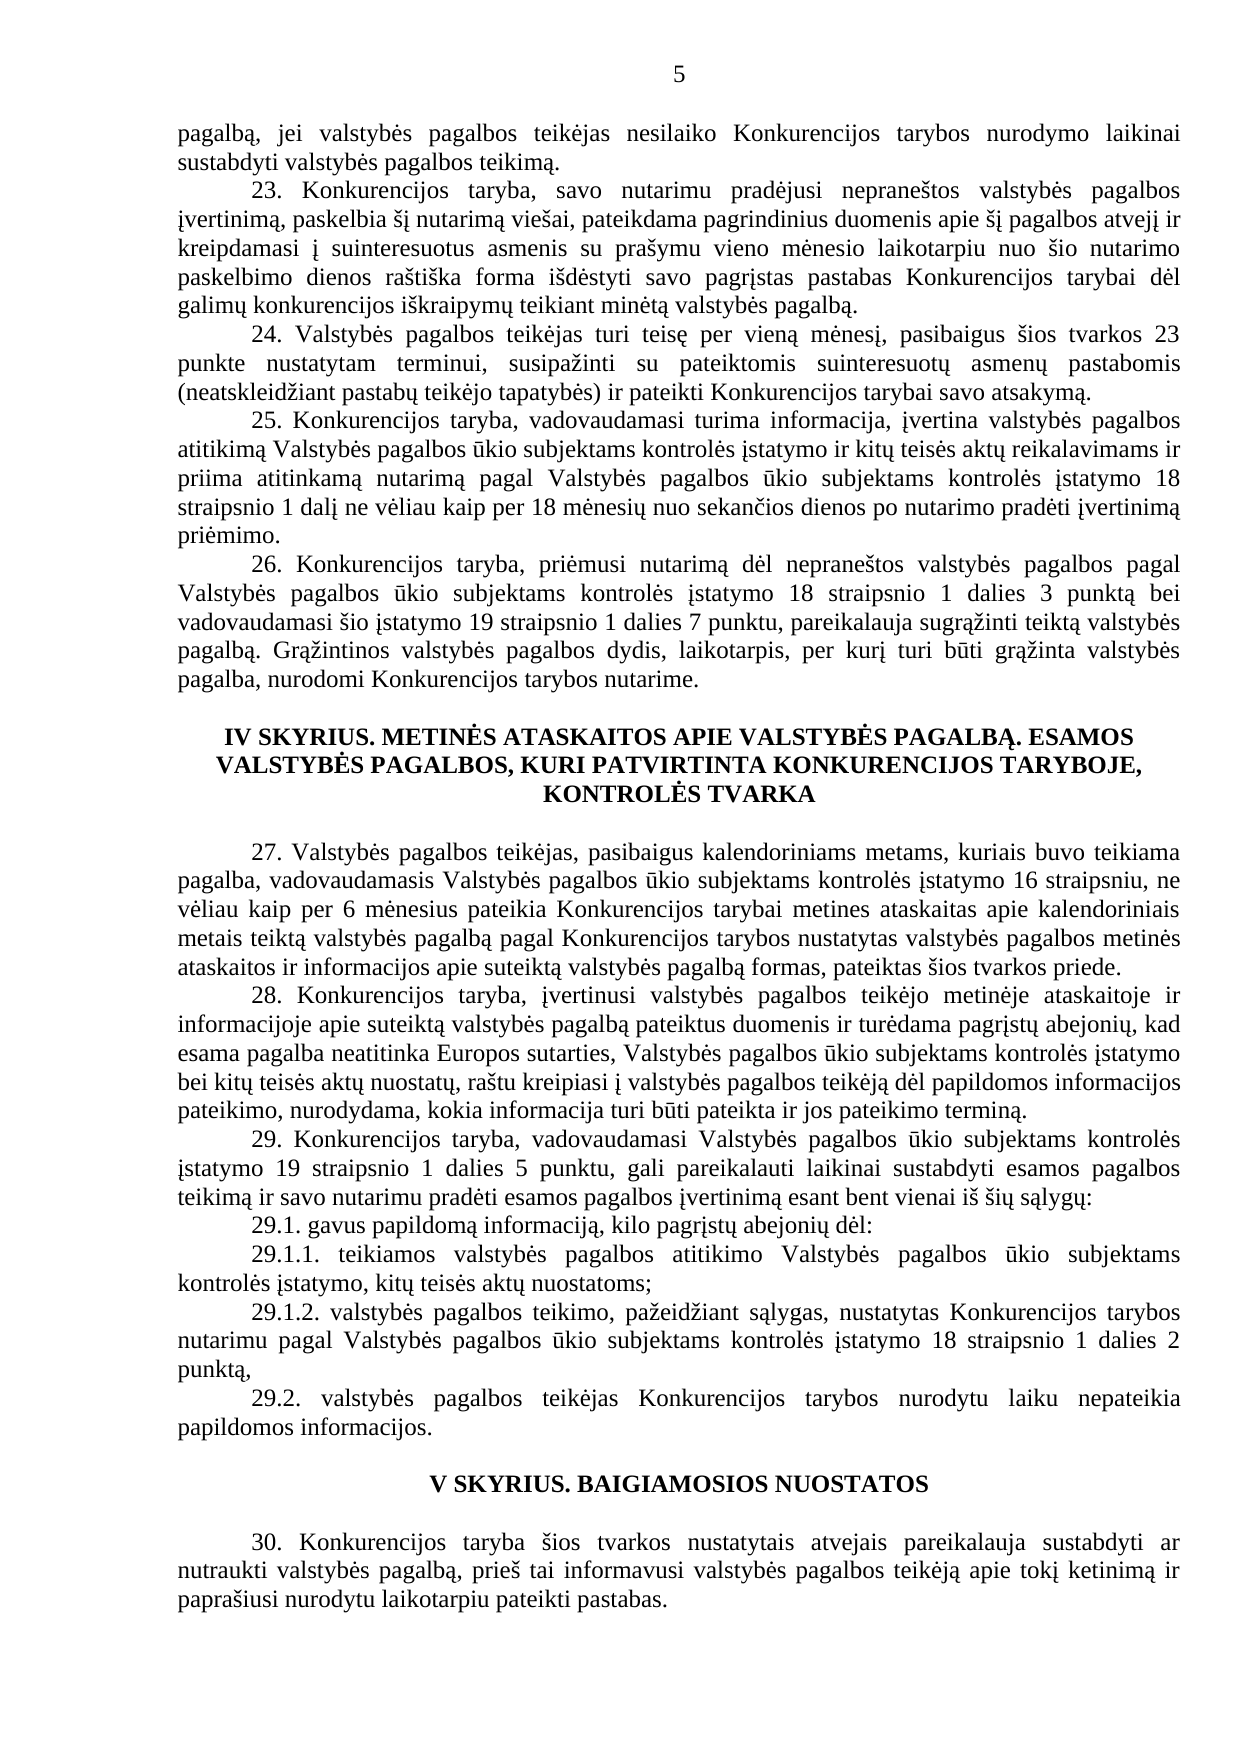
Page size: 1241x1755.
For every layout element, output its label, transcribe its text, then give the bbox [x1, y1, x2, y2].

text 29.1.1. teikiamos valstybės pagalbos atitikimo Valstybės pagalbos ūkio subjektams kontrolės įstatymo, kitų teisės aktų nuostatoms; [177, 1239, 1181, 1297]
text 29.1. gavus papildomą informaciją, kilo pagrįstų abejonių dėl: [177, 1211, 1181, 1239]
text pagalbą, jei valstybės pagalbos teikėjas nesilaiko Konkurencijos tarybos nurodymo laikinai sustabdyti valstybės pagalbos teikimą. [177, 118, 1181, 176]
text 25. Konkurencijos taryba, vadovaudamasi turima informacija, įvertina valstybės pagalbos atitikimą Valstybės pagalbos ūkio subjektams kontrolės įstatymo ir kitų teisės aktų reikalavimams ir priima atitinkamą nutarimą pagal Valstybės pagalbos ūkio subjektams kontrolės įstatymo 18 straipsnio 1 dalį ne vėliau kaip per 18 mėnesių nuo sekančios dienos po nutarimo pradėti įvertinimą priėmimo. [177, 406, 1181, 549]
text 29.1.2. valstybės pagalbos teikimo, pažeidžiant sąlygas, nustatytas Konkurencijos tarybos nutarimu pagal Valstybės pagalbos ūkio subjektams kontrolės įstatymo 18 straipsnio 1 dalies 2 punktą, [177, 1297, 1181, 1383]
text 29. Konkurencijos taryba, vadovaudamasi Valstybės pagalbos ūkio subjektams kontrolės įstatymo 19 straipsnio 1 dalies 5 punktu, gali pareikalauti laikinai sustabdyti esamos pagalbos teikimą ir savo nutarimu pradėti esamos pagalbos įvertinimą esant bent vienai iš šių sąlygų: [177, 1124, 1181, 1211]
text 29.2. valstybės pagalbos teikėjas Konkurencijos tarybos nurodytu laiku nepateikia papildomos informacijos. [177, 1383, 1181, 1441]
text 24. Valstybės pagalbos teikėjas turi teisę per vieną mėnesį, pasibaigus šios tvarkos 23 punkte nustatytam terminui, susipažinti su pateiktomis suinteresuotų asmenų pastabomis (neatskleidžiant pastabų teikėjo tapatybės) ir pateikti Konkurencijos tarybai savo atsakymą. [177, 319, 1181, 406]
text 23. Konkurencijos taryba, savo nutarimu pradėjusi nepraneštos valstybės pagalbos įvertinimą, paskelbia šį nutarimą viešai, pateikdama pagrindinius duomenis apie šį pagalbos atvejį ir kreipdamasi į suinteresuotus asmenis su prašymu vieno mėnesio laikotarpiu nuo šio nutarimo paskelbimo dienos raštiška forma išdėstyti savo pagrįstas pastabas Konkurencijos tarybai dėl galimų konkurencijos iškraipymų teikiant minėtą valstybės pagalbą. [177, 176, 1181, 319]
text 30. Konkurencijos taryba šios tvarkos nustatytais atvejais pareikalauja sustabdyti ar nutraukti valstybės pagalbą, prieš tai informavusi valstybės pagalbos teikėją apie tokį ketinimą ir paprašiusi nurodytu laikotarpiu pateikti pastabas. [177, 1527, 1181, 1613]
text 28. Konkurencijos taryba, įvertinusi valstybės pagalbos teikėjo metinėje ataskaitoje ir informacijoje apie suteiktą valstybės pagalbą pateiktus duomenis ir turėdama pagrįstų abejonių, kad esama pagalba neatitinka Europos sutarties, Valstybės pagalbos ūkio subjektams kontrolės įstatymo bei kitų teisės aktų nuostatų, raštu kreipiasi į valstybės pagalbos teikėją dėl papildomos informacijos pateikimo, nurodydama, kokia informacija turi būti pateikta ir jos pateikimo terminą. [177, 981, 1181, 1124]
text 27. Valstybės pagalbos teikėjas, pasibaigus kalendoriniams metams, kuriais buvo teikiama pagalba, vadovaudamasis Valstybės pagalbos ūkio subjektams kontrolės įstatymo 16 straipsniu, ne vėliau kaip per 6 mėnesius pateikia Konkurencijos tarybai metines ataskaitas apie kalendoriniais metais teiktą valstybės pagalbą pagal Konkurencijos tarybos nustatytas valstybės pagalbos metinės ataskaitos ir informacijos apie suteiktą valstybės pagalbą formas, pateiktas šios tvarkos priede. [177, 837, 1181, 981]
text 26. Konkurencijos taryba, priėmusi nutarimą dėl nepraneštos valstybės pagalbos pagal Valstybės pagalbos ūkio subjektams kontrolės įstatymo 18 straipsnio 1 dalies 3 punktą bei vadovaudamasi šio įstatymo 19 straipsnio 1 dalies 7 punktu, pareikalauja sugrąžinti teiktą valstybės pagalbą. Grąžintinos valstybės pagalbos dydis, laikotarpis, per kurį turi būti grąžinta valstybės pagalba, nurodomi Konkurencijos tarybos nutarime. [177, 549, 1181, 693]
text IV SKYRIUS. METINĖS ATASKAITOS APIE VALSTYBĖS PAGALBĄ. ESAMOS VALSTYBĖS PAGALBOS, KURI PATVIRTINTA KONKURENCIJOS TARYBOJE, KONTROLĖS TVARKA [177, 722, 1181, 808]
text V SKYRIUS. BAIGIAMOSIOS NUOSTATOS [177, 1469, 1181, 1498]
